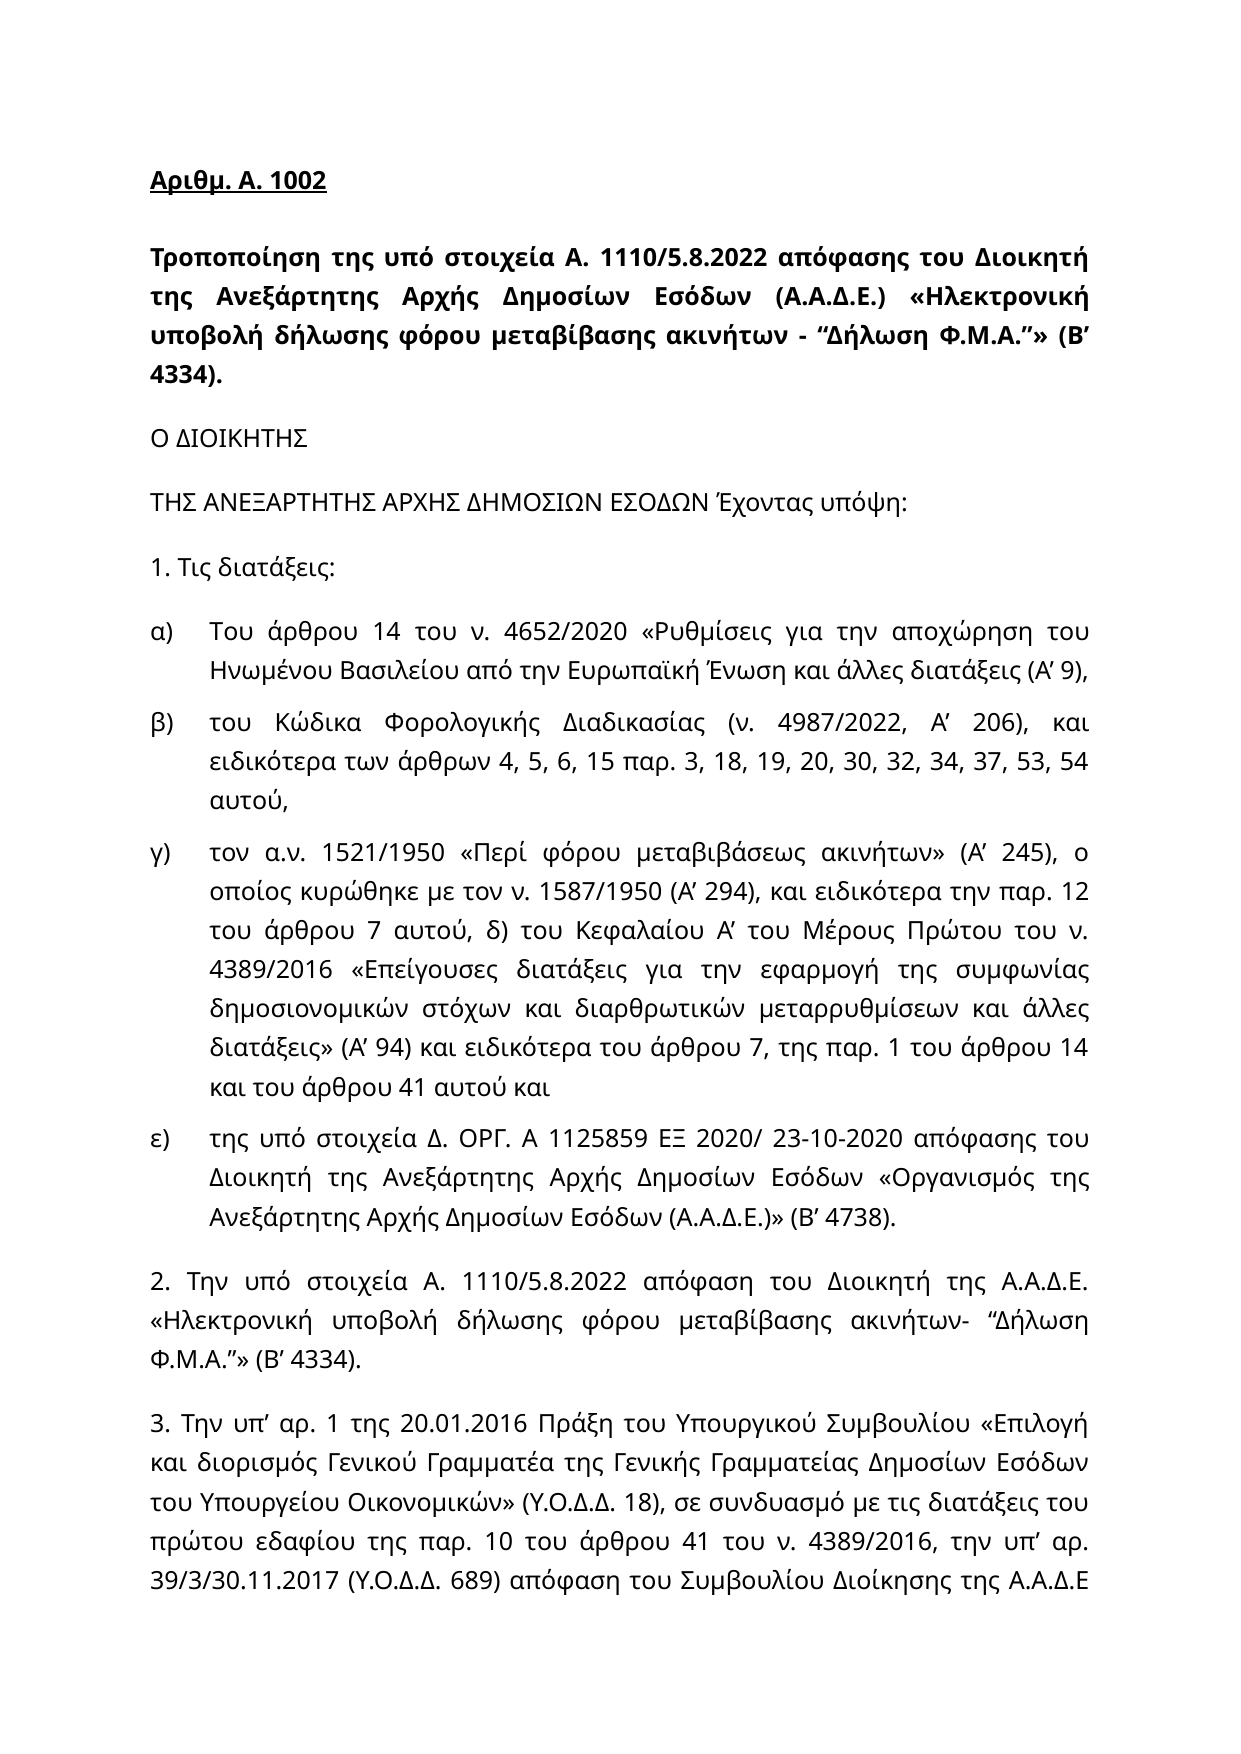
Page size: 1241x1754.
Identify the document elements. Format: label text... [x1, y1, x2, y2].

list ε) της υπό στοιχεία Δ. ΟΡΓ. Α 1125859 ΕΞ 2020/ 23-10-2020 απόφασης του Διοικητή της Ανεξάρτητης Αρχής Δημοσίων Εσόδων «Οργανισμός της Ανεξάρτητης Αρχής Δημοσίων Εσόδων (Α.Α.Δ.Ε.)» (Β’ 4738). [150, 1121, 1090, 1233]
text 3. Την υπ’ αρ. 1 της 20.01.2016 Πράξη του Υπουργικού Συμβουλίου «Επιλογή και διορισμός Γενικού Γραμματέα της Γενικής Γραμματείας Δημοσίων Εσόδων του Υπουργείου Οικονομικών» (Υ.Ο.Δ.Δ. 18), σε συνδυασμό με τις διατάξεις του πρώτου εδαφίου της παρ. 10 του άρθρου 41 του ν. 4389/2016, την υπ’ αρ. 39/3/30.11.2017 (Υ.Ο.Δ.Δ. 689) απόφαση του Συμβουλίου Διοίκησης της Α.Α.Δ.Ε [150, 1406, 1090, 1597]
list β) του Κώδικα Φορολογικής Διαδικασίας (ν. 4987/2022, Α’ 206), και ειδικότερα των άρθρων 4, 5, 6, 15 παρ. 3, 18, 19, 20, 30, 32, 34, 37, 53, 54 αυτού, [150, 704, 1090, 817]
text 1. Τις διατάξεις: [150, 549, 1090, 583]
list α) Tου άρθρου 14 του ν. 4652/2020 «Ρυθμίσεις για την αποχώρηση του Ηνωμένου Βασιλείου από την Ευρωπαϊκή Ένωση και άλλες διατάξεις (Α’ 9), [150, 613, 1090, 687]
list γ) τον α.ν. 1521/1950 «Περί φόρου μεταβιβάσεως ακινήτων» (Α’ 245), ο οποίος κυρώθηκε με τον ν. 1587/1950 (Α’ 294), και ειδικότερα την παρ. 12 του άρθρου 7 αυτού, δ) του Κεφαλαίου Α’ του Μέρους Πρώτου του ν. 4389/2016 «Επείγουσες διατάξεις για την εφαρμογή της συμφωνίας δημοσιονομικών στόχων και διαρθρωτικών μεταρρυθμίσεων και άλλες διατάξεις» (Α’ 94) και ειδικότερα του άρθρου 7, της παρ. 1 του άρθρου 14 και του άρθρου 41 αυτού και [150, 834, 1090, 1103]
text 2. Την υπό στοιχεία Α. 1110/5.8.2022 απόφαση του Διοικητή της Α.Α.Δ.Ε. «Ηλεκτρονική υποβολή δήλωσης φόρου μεταβίβασης ακινήτων- “Δήλωση Φ.Μ.Α.”» (Β’ 4334). [150, 1263, 1090, 1376]
text Τροποποίηση της υπό στοιχεία Α. 1110/5.8.2022 απόφασης του Διοικητή της Ανεξάρτητης Αρχής Δημοσίων Εσόδων (Α.Α.Δ.Ε.) «Ηλεκτρονική υποβολή δήλωσης φόρου μεταβίβασης ακινήτων - “Δήλωση Φ.Μ.Α.”» (Β’ 4334). [150, 239, 1090, 391]
title Αριθμ. Α. 1002 [150, 162, 1090, 197]
text ΤΗΣ ΑΝΕΞΑΡΤΗΤΗΣ ΑΡΧΗΣ ΔΗΜΟΣΙΩΝ ΕΣΟΔΩΝ Έχοντας υπόψη: [150, 485, 1090, 519]
text Ο ΔΙΟΙΚΗΤΗΣ [150, 421, 1090, 455]
